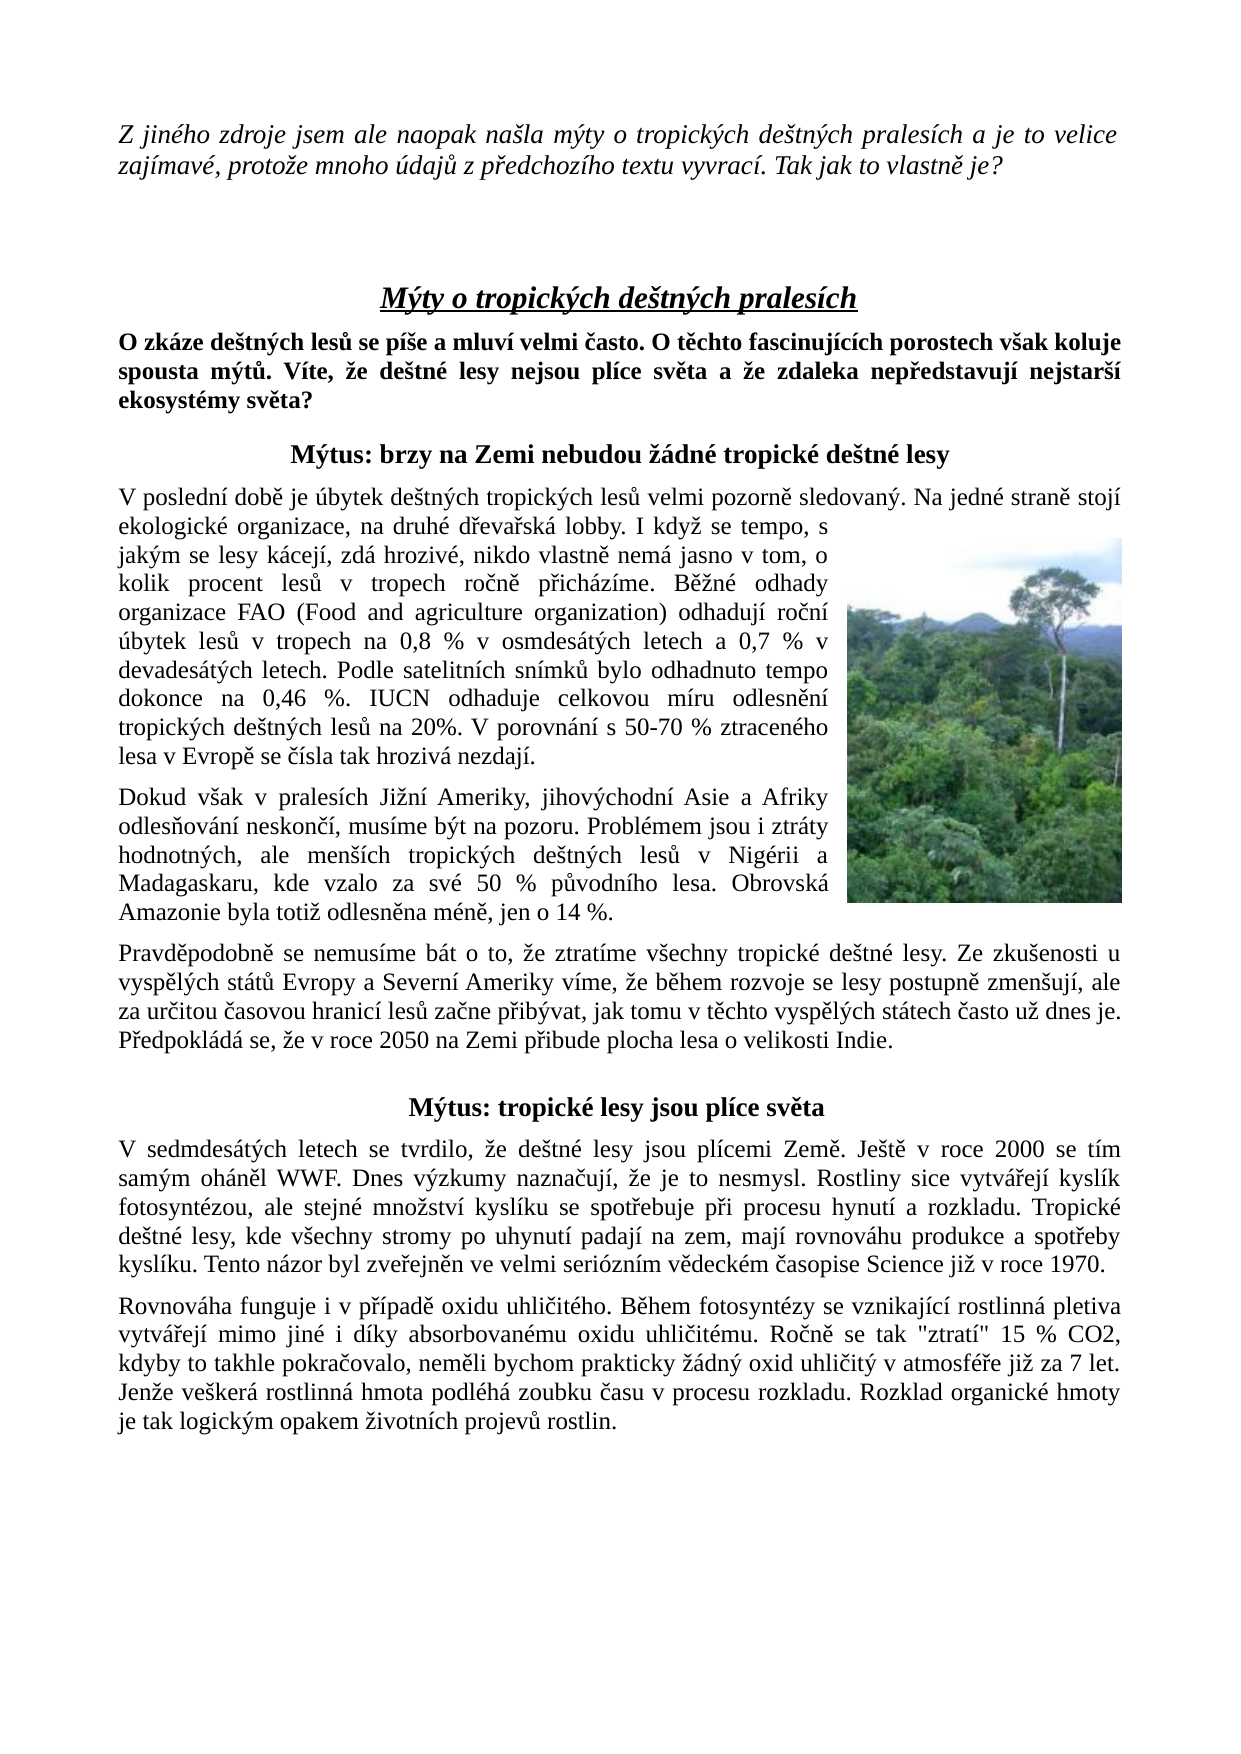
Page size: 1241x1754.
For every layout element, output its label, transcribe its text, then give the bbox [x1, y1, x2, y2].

text Z jiného zdroje jsem ale naopak našla mýty o tropických deštných pralesích a je to velice zajímavé, protože mnoho údajů z předchozího textu vyvrací. Tak jak to vlastně je? [118, 118, 1122, 180]
text V sedmdesátých letech se tvrdilo, že deštné lesy jsou plícemi Země. Ještě v roce 2000 se tím samým oháněl WWF. Dnes výzkumy naznačují, že je to nesmysl. Rostliny sice vytvářejí kyslík fotosyntézou, ale stejné množství kyslíku se spotřebuje při procesu hynutí a rozkladu. Tropické deštné lesy, kde všechny stromy po uhynutí padají na zem, mají rovnováhu produkce a spotřeby kyslíku. Tento názor byl zveřejněn ve velmi seriózním vědeckém časopise Science již v roce 1970. [118, 1134, 1122, 1278]
text V poslední době je úbytek deštných tropických lesů velmi pozorně sledovaný. Na jedné straně stojí ekologické organizace, na druhé dřevařská lobby. I když se tempo, s jakým se lesy kácejí, zdá hrozivé, nikdo vlastně nemá jasno v tom, o kolik procent lesů v tropech ročně přicházíme. Běžné odhady organizace FAO (Food and agriculture organization) odhadují roční úbytek lesů v tropech na 0,8 % v osmdesátých letech a 0,7 % v devadesátých letech. Podle satelitních snímků bylo odhadnuto tempo dokonce na 0,46 %. IUCN odhaduje celkovou míru odlesnění tropických deštných lesů na 20%. V porovnání s 50-70 % ztraceného lesa v Evropě se čísla tak hrozivá nezdají. [118, 482, 1122, 770]
text Dokud však v pralesích Jižní Ameriky, jihovýchodní Asie a Afriky odlesňování neskončí, musíme být na pozoru. Problémem jsou i ztráty hodnotných, ale menších tropických deštných lesů v Nigérii a Madagaskaru, kde vzalo za své 50 % původního lesa. Obrovská Amazonie byla totiž odlesněna méně, jen o 14 %. [118, 782, 1122, 926]
subtitle Mýtus: brzy na Zemi nebudou žádné tropické deštné lesy [118, 438, 1122, 470]
subtitle Mýty o tropických deštných pralesích [118, 279, 1122, 315]
text Pravděpodobně se nemusíme bát o to, že ztratíme všechny tropické deštné lesy. Ze zkušenosti u vyspělých států Evropy a Severní Ameriky víme, že během rozvoje se lesy postupně zmenšují, ale za určitou časovou hranicí lesů začne přibývat, jak tomu v těchto vyspělých státech často už dnes je. Předpokládá se, že v roce 2050 na Zemi přibude plocha lesa o velikosti Indie. [118, 938, 1122, 1053]
text O zkáze deštných lesů se píše a mluví velmi často. O těchto fascinujících porostech však koluje spousta mýtů. Víte, že deštné lesy nejsou plíce světa a že zdaleka nepředstavují nejstarší ekosystémy světa? [118, 327, 1122, 413]
subtitle Mýtus: tropické lesy jsou plíce světa [118, 1091, 1122, 1122]
text Rovnováha funguje i v případě oxidu uhličitého. Během fotosyntézy se vznikající rostlinná pletiva vytvářejí mimo jiné i díky absorbovanému oxidu uhličitému. Ročně se tak "ztratí" 15 % CO2, kdyby to takhle pokračovalo, neměli bychom prakticky žádný oxid uhličitý v atmosféře již za 7 let. Jenže veškerá rostlinná hmota podléhá zoubku času v procesu rozkladu. Rozklad organické hmoty je tak logickým opakem životních projevů rostlin. [118, 1291, 1122, 1434]
picture [847, 538, 1122, 903]
